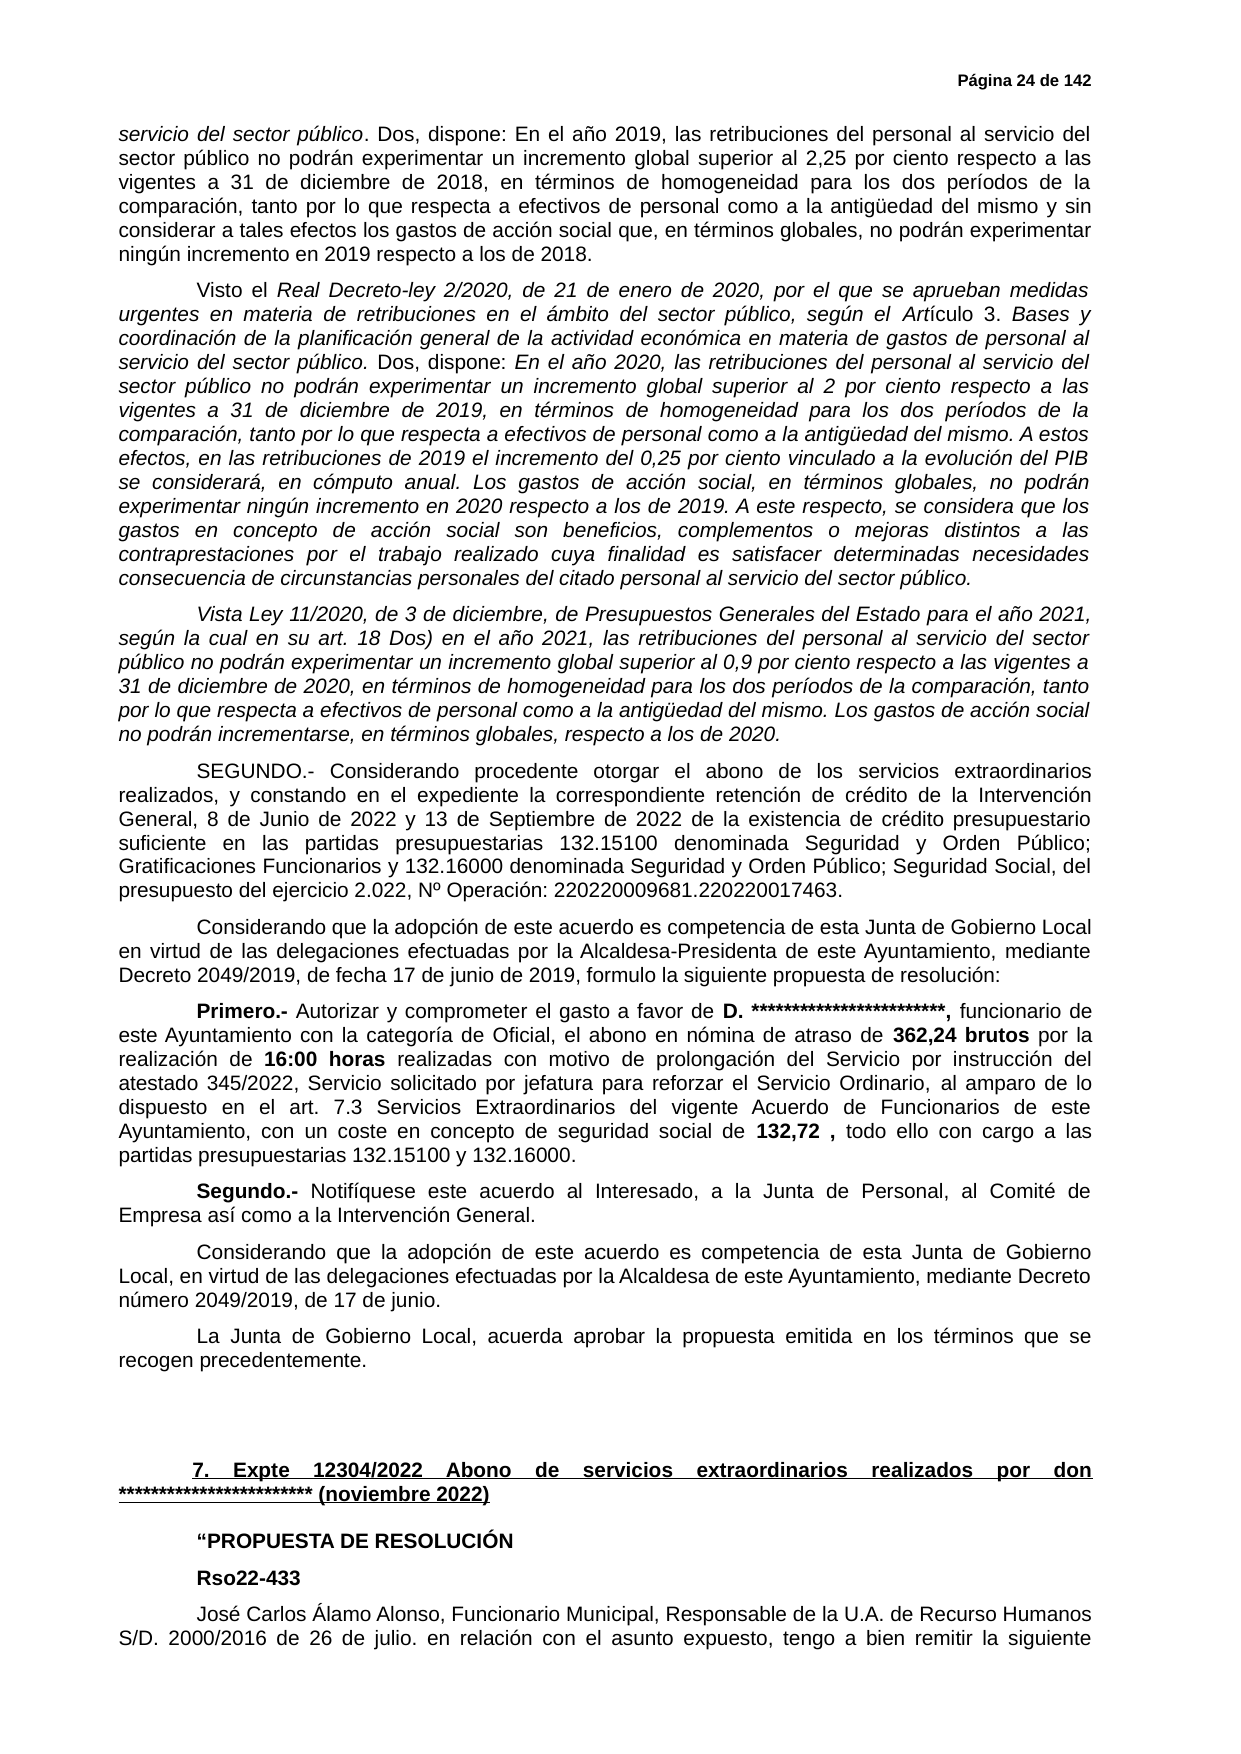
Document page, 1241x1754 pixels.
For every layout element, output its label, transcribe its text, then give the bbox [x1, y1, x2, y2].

text 7. Expte 12304/2022 Abono de servicios extraordinarios realizados por don ************************ (noviembre 2022) [118, 1457, 1092, 1505]
text Primero.- Autorizar y comprometer el gasto a favor de D. ************************, funcionario de este Ayuntamiento con la categoría de Oficial, el abono en nómina de atraso de 362,24 brutos por la realización de 16:00 horas realizadas con motivo de prolongación del Servicio por instrucción del atestado 345/2022, Servicio solicitado por jefatura para reforzar el Servicio Ordinario, al amparo de lo dispuesto en el art. 7.3 Servicios Extraordinarios del vigente Acuerdo de Funcionarios de este Ayuntamiento, con un coste en concepto de seguridad social de 132,72 , todo ello con cargo a las partidas presupuestarias 132.15100 y 132.16000. [118, 999, 1092, 1167]
text Vista Ley 11/2020, de 3 de diciembre, de Presupuestos Generales del Estado para el año 2021, según la cual en su art. 18 Dos) en el año 2021, las retribuciones del personal al servicio del sector público no podrán experimentar un incremento global superior al 0,9 por ciento respecto a las vigentes a 31 de diciembre de 2020, en términos de homogeneidad para los dos períodos de la comparación, tanto por lo que respecta a efectivos de personal como a la antigüedad del mismo. Los gastos de acción social no podrán incrementarse, en términos globales, respecto a los de 2020. [118, 602, 1092, 746]
text La Junta de Gobierno Local, acuerda aprobar la propuesta emitida en los términos que se recogen precedentemente. [118, 1324, 1092, 1372]
text Visto el Real Decreto-ley 2/2020, de 21 de enero de 2020, por el que se aprueban medidas urgentes en materia de retribuciones en el ámbito del sector público, según el Artículo 3. Bases y coordinación de la planificación general de la actividad económica en materia de gastos de personal al servicio del sector público. Dos, dispone: En el año 2020, las retribuciones del personal al servicio del sector público no podrán experimentar un incremento global superior al 2 por ciento respecto a las vigentes a 31 de diciembre de 2019, en términos de homogeneidad para los dos períodos de la comparación, tanto por lo que respecta a efectivos de personal como a la antigüedad del mismo. A estos efectos, en las retribuciones de 2019 el incremento del 0,25 por ciento vinculado a la evolución del PIB se considerará, en cómputo anual. Los gastos de acción social, en términos globales, no podrán experimentar ningún incremento en 2020 respecto a los de 2019. A este respecto, se considera que los gastos en concepto de acción social son beneficios, complementos o mejoras distintos a las contraprestaciones por el trabajo realizado cuya finalidad es satisfacer determinadas necesidades consecuencia de circunstancias personales del citado personal al servicio del sector público. [118, 278, 1092, 590]
text Considerando que la adopción de este acuerdo es competencia de esta Junta de Gobierno Local, en virtud de las delegaciones efectuadas por la Alcaldesa de este Ayuntamiento, mediante Decreto número 2049/2019, de 17 de junio. [118, 1240, 1092, 1312]
text Rso22-433 [118, 1566, 1092, 1590]
text Segundo.- Notifíquese este acuerdo al Interesado, a la Junta de Personal, al Comité de Empresa así como a la Intervención General. [118, 1179, 1092, 1227]
text “PROPUESTA DE RESOLUCIÓN [118, 1529, 1092, 1553]
text Considerando que la adopción de este acuerdo es competencia de esta Junta de Gobierno Local en virtud de las delegaciones efectuadas por la Alcaldesa-Presidenta de este Ayuntamiento, mediante Decreto 2049/2019, de fecha 17 de junio de 2019, formulo la siguiente propuesta de resolución: [118, 915, 1092, 987]
text José Carlos Álamo Alonso, Funcionario Municipal, Responsable de la U.A. de Recurso Humanos S/D. 2000/2016 de 26 de julio. en relación con el asunto expuesto, tengo a bien remitir la siguiente [118, 1602, 1092, 1650]
text servicio del sector público. Dos, dispone: En el año 2019, las retribuciones del personal al servicio del sector público no podrán experimentar un incremento global superior al 2,25 por ciento respecto a las vigentes a 31 de diciembre de 2018, en términos de homogeneidad para los dos períodos de la comparación, tanto por lo que respecta a efectivos de personal como a la antigüedad del mismo y sin considerar a tales efectos los gastos de acción social que, en términos globales, no podrán experimentar ningún incremento en 2019 respecto a los de 2018. [118, 122, 1092, 266]
text SEGUNDO.- Considerando procedente otorgar el abono de los servicios extraordinarios realizados, y constando en el expediente la correspondiente retención de crédito de la Intervención General, 8 de Junio de 2022 y 13 de Septiembre de 2022 de la existencia de crédito presupuestario suficiente en las partidas presupuestarias 132.15100 denominada Seguridad y Orden Público; Gratificaciones Funcionarios y 132.16000 denominada Seguridad y Orden Público; Seguridad Social, del presupuesto del ejercicio 2.022, Nº Operación: 220220009681.220220017463. [118, 758, 1092, 902]
